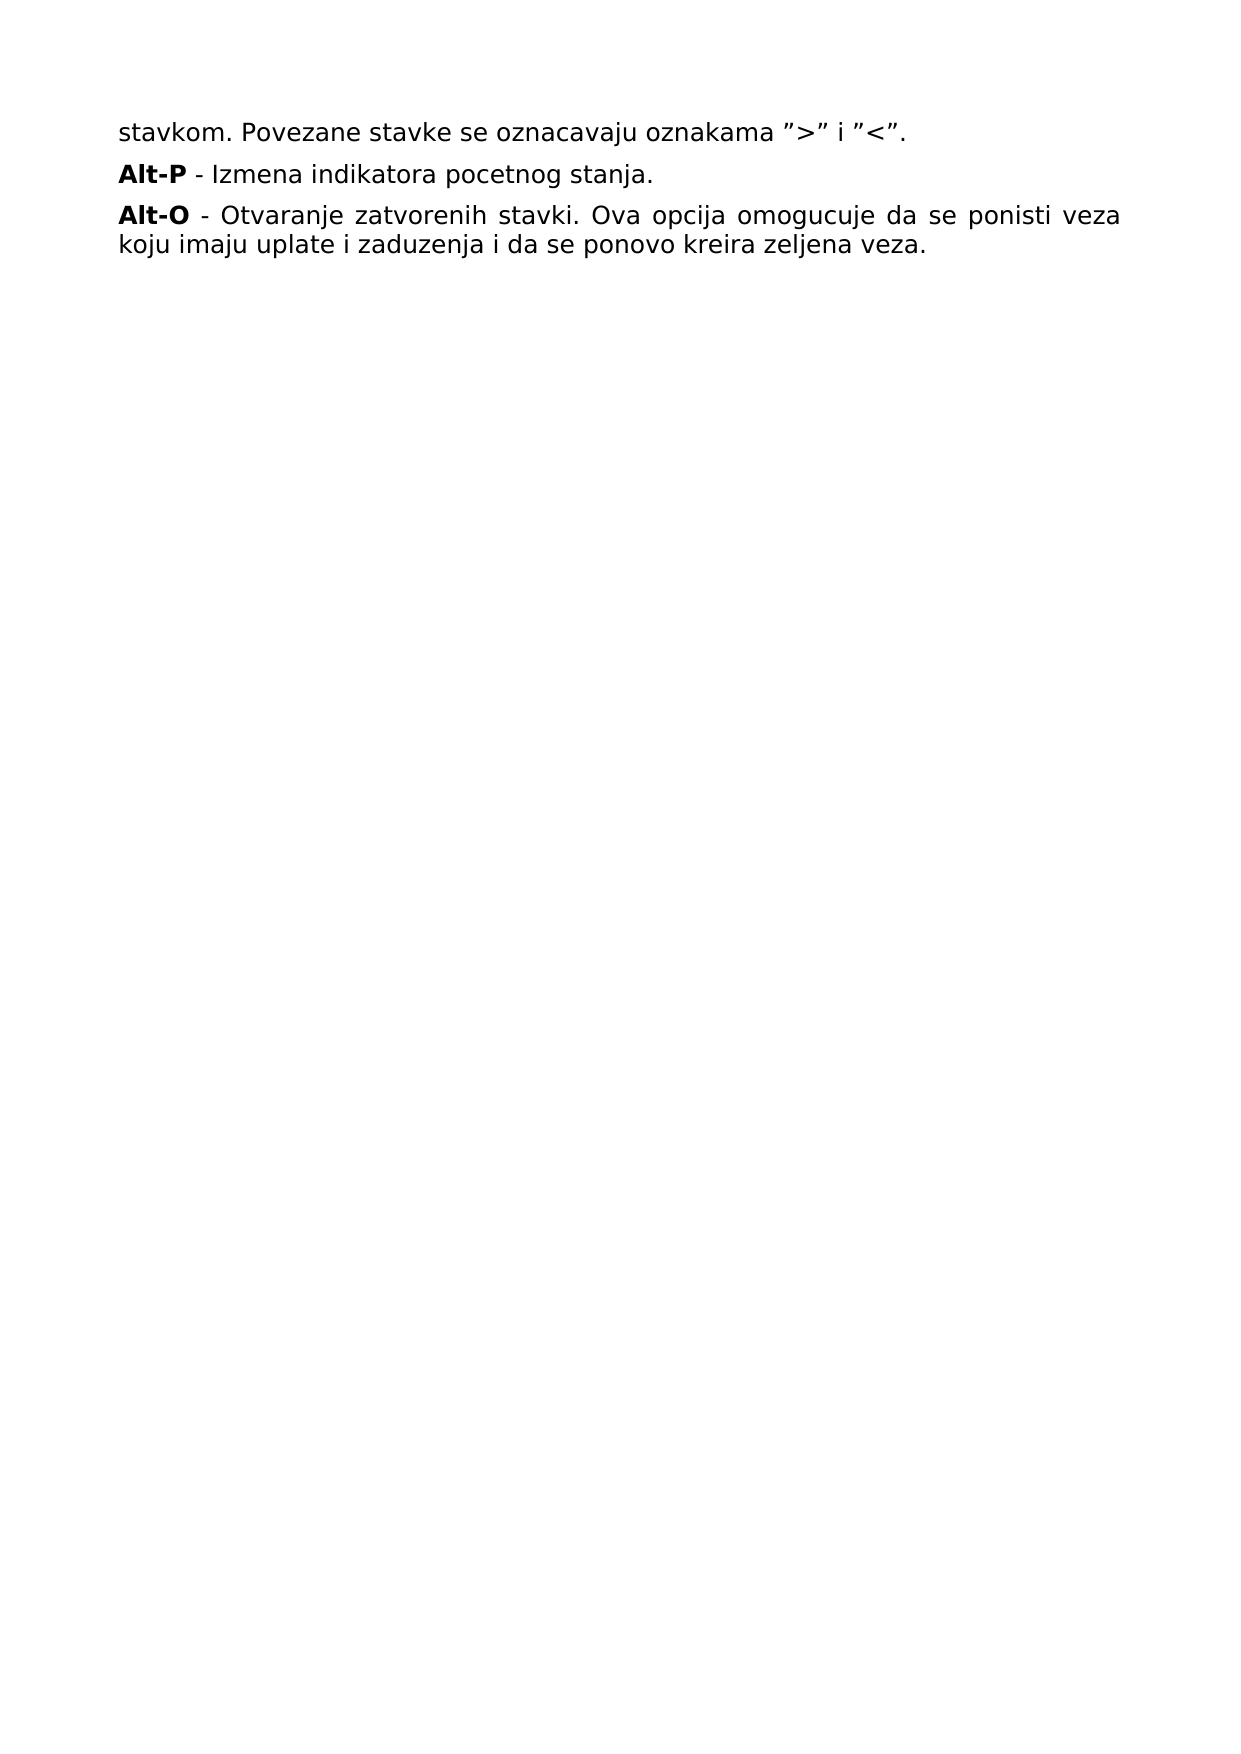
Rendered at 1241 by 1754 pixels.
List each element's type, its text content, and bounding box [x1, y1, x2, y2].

text Alt-O - Otvaranje zatvorenih stavki. Ova opcija omogucuje da se ponisti veza koju imaju uplate i zaduzenja i da se ponovo kreira zeljena veza. [118, 201, 1122, 260]
text Alt-P - Izmena indikatora pocetnog stanja. [118, 160, 1122, 189]
text stavkom. Povezane stavke se oznacavaju oznakama ”>” i ”<”. [118, 118, 1122, 147]
